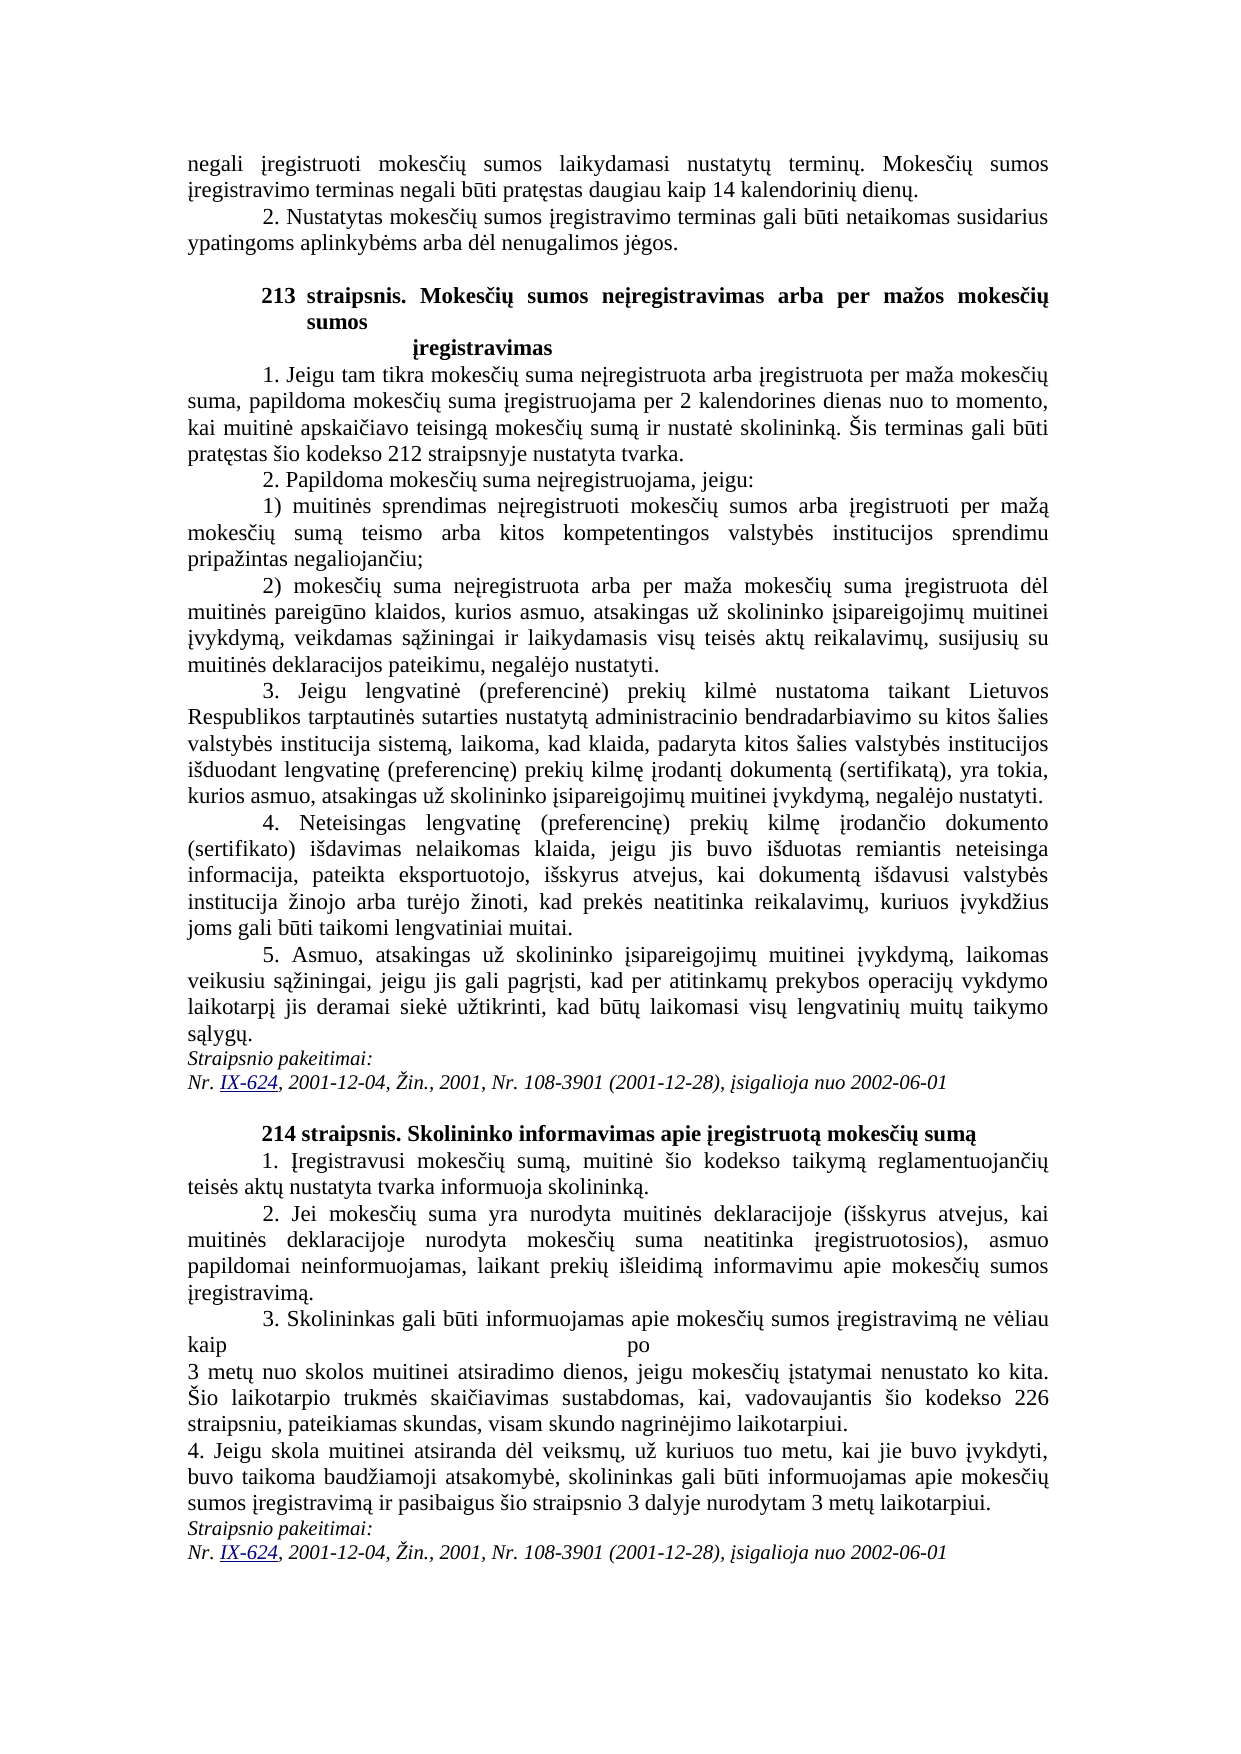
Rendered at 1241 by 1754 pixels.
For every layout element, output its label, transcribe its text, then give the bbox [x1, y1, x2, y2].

list straipsnis. Mokesčių sumos neįregistravimas arba per mažos mokesčių sumos [261, 282, 1050, 334]
text Straipsnio pakeitimai: [187, 1046, 1050, 1070]
text negali įregistruoti mokesčių sumos laikydamasi nustatytų terminų. Mokesčių sumos įregistravimo terminas negali būti pratęstas daugiau kaip 14 kalendorinių dienų. [187, 150, 1050, 203]
text 2) mokesčių suma neįregistruota arba per maža mokesčių suma įregistruota dėl muitinės pareigūno klaidos, kurios asmuo, atsakingas už skolininko įsipareigojimų muitinei įvykdymą, veikdamas sąžiningai ir laikydamasis visų teisės aktų reikalavimų, susijusių su muitinės deklaracijos pateikimu, negalėjo nustatyti. [187, 572, 1050, 677]
text 4. Jeigu skola muitinei atsiranda dėl veiksmų, už kuriuos tuo metu, kai jie buvo įvykdyti, buvo taikoma baudžiamoji atsakomybė, skolininkas gali būti informuojamas apie mokesčių sumos įregistravimą ir pasibaigus šio straipsnio 3 dalyje nurodytam 3 metų laikotarpiui. [187, 1437, 1050, 1516]
text 2. Papildoma mokesčių suma neįregistruojama, jeigu: [187, 466, 1050, 493]
text 2. Jei mokesčių suma yra nurodyta muitinės deklaracijoje (išskyrus atvejus, kai muitinės deklaracijoje nurodyta mokesčių suma neatitinka įregistruotosios), asmuo papildomai neinformuojamas, laikant prekių išleidimą informavimu apie mokesčių sumos įregistravimą. [187, 1199, 1050, 1305]
text 1. Jeigu tam tikra mokesčių suma neįregistruota arba įregistruota per maža mokesčių suma, papildoma mokesčių suma įregistruojama per 2 kalendorines dienas nuo to momento, kai muitinė apskaičiavo teisingą mokesčių sumą ir nustatė skolininką. Šis terminas gali būti pratęstas šio kodekso 212 straipsnyje nustatyta tvarka. [187, 361, 1050, 466]
text 4. Neteisingas lengvatinę (preferencinę) prekių kilmę įrodančio dokumento (sertifikato) išdavimas nelaikomas klaida, jeigu jis buvo išduotas remiantis neteisinga informacija, pateikta eksportuotojo, išskyrus atvejus, kai dokumentą išdavusi valstybės institucija žinojo arba turėjo žinoti, kad prekės neatitinka reikalavimų, kuriuos įvykdžius joms gali būti taikomi lengvatiniai muitai. [187, 809, 1050, 941]
text 1. Įregistravusi mokesčių sumą, muitinė šio kodekso taikymą reglamentuojančių teisės aktų nustatyta tvarka informuoja skolininką. [187, 1147, 1050, 1199]
text 3. Skolininkas gali būti informuojamas apie mokesčių sumos įregistravimą ne vėliau kaip po 3 metų nuo skolos muitinei atsiradimo dienos, jeigu mokesčių įstatymai nenustato ko kita. Šio laikotarpio trukmės skaičiavimas sustabdomas, kai, vadovaujantis šio kodekso 226 straipsniu, pateikiamas skundas, visam skundo nagrinėjimo laikotarpiui. [187, 1305, 1050, 1437]
text įregistravimas [337, 334, 1050, 361]
text 2. Nustatytas mokesčių sumos įregistravimo terminas gali būti netaikomas susidarius ypatingoms aplinkybėms arba dėl nenugalimos jėgos. [187, 203, 1050, 255]
text 3. Jeigu lengvatinė (preferencinė) prekių kilmė nustatoma taikant Lietuvos Respublikos tarptautinės sutarties nustatytą administracinio bendradarbiavimo su kitos šalies valstybės institucija sistemą, laikoma, kad klaida, padaryta kitos šalies valstybės institucijos išduodant lengvatinę (preferencinę) prekių kilmę įrodantį dokumentą (sertifikatą), yra tokia, kurios asmuo, atsakingas už skolininko įsipareigojimų muitinei įvykdymą, negalėjo nustatyti. [187, 677, 1050, 809]
text 214 straipsnis. Skolininko informavimas apie įregistruotą mokesčių sumą [187, 1121, 1050, 1147]
text Nr. IX-624, 2001-12-04, Žin., 2001, Nr. 108-3901 (2001-12-28), įsigalioja nuo 2002-06-01 [187, 1540, 1050, 1564]
text Nr. IX-624, 2001-12-04, Žin., 2001, Nr. 108-3901 (2001-12-28), įsigalioja nuo 2002-06-01 [187, 1070, 1050, 1094]
text Straipsnio pakeitimai: [187, 1516, 1050, 1540]
text 5. Asmuo, atsakingas už skolininko įsipareigojimų muitinei įvykdymą, laikomas veikusiu sąžiningai, jeigu jis gali pagrįsti, kad per atitinkamų prekybos operacijų vykdymo laikotarpį jis deramai siekė užtikrinti, kad būtų laikomasi visų lengvatinių muitų taikymo sąlygų. [187, 941, 1050, 1046]
text 1) muitinės sprendimas neįregistruoti mokesčių sumos arba įregistruoti per mažą mokesčių sumą teismo arba kitos kompetentingos valstybės institucijos sprendimu pripažintas negaliojančiu; [187, 493, 1050, 572]
